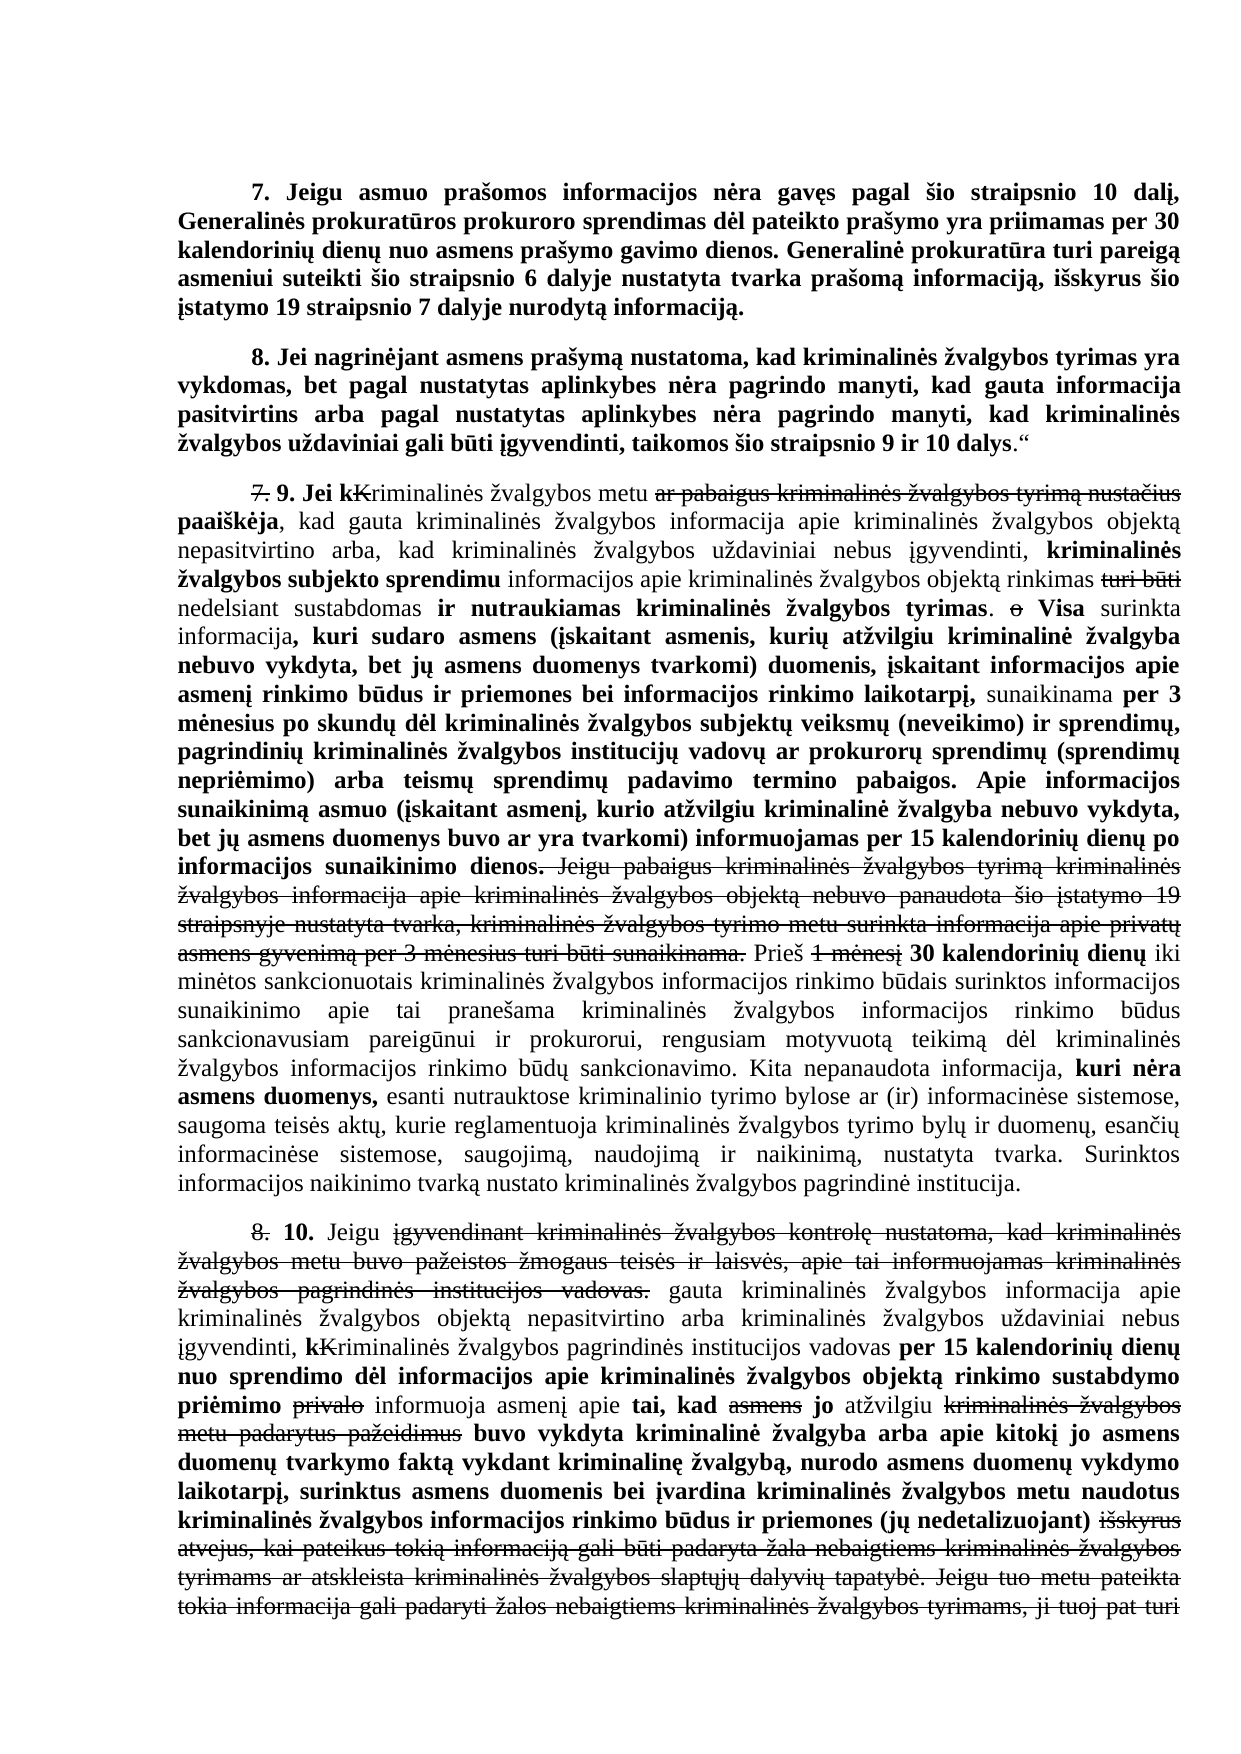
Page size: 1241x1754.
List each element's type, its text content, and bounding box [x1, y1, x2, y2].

text 8. 10. Jeigu įgyvendinant kriminalinės žvalgybos kontrolę nustatoma, kad kriminalinės žvalgybos metu buvo pažeistos žmogaus teisės ir laisvės, apie tai informuojamas kriminalinės žvalgybos pagrindinės institucijos vadovas. gauta kriminalinės žvalgybos informacija apie kriminalinės žvalgybos objektą nepasitvirtino arba kriminalinės žvalgybos uždaviniai nebus įgyvendinti, kKriminalinės žvalgybos pagrindinės institucijos vadovas per 15 kalendorinių dienų nuo sprendimo dėl informacijos apie kriminalinės žvalgybos objektą rinkimo sustabdymo priėmimo privalo informuoja asmenį apie tai, kad asmens jo atžvilgiu kriminalinės žvalgybos metu padarytus pažeidimus buvo vykdyta kriminalinė žvalgyba arba apie kitokį jo asmens duomenų tvarkymo faktą vykdant kriminalinę žvalgybą, nurodo asmens duomenų vykdymo laikotarpį, surinktus asmens duomenis bei įvardina kriminalinės žvalgybos metu naudotus kriminalinės žvalgybos informacijos rinkimo būdus ir priemones (jų nedetalizuojant) išskyrus atvejus, kai pateikus tokią informaciją gali būti padaryta žala nebaigtiems kriminalinės žvalgybos tyrimams ar atskleista kriminalinės žvalgybos slaptųjų dalyvių tapatybė. Jeigu tuo metu pateikta tokia informacija gali padaryti žalos nebaigtiems kriminalinės žvalgybos tyrimams, ji tuoj pat turi būti pateikta baigus kriminalinės žvalgybos tyrimą. Nepateikiama šio įstatymo 19 straipsnio 7 dalyje nurodyta informacija. Kita informacija ar jos dalis gali būti nepateikiama ta apimtimi, kuria visiškas arba dalinis informacijos atskleidimas padarytų žalą nebaigtiems kriminalinės žvalgybos tyrimams. Išnykus galimybei pakenkti kriminalinės žvalgybos tyrimams, informacija pagrindinės kriminalinės žvalgybos institucijos vadovo sprendimu turi būti pateikiama asmeniui per 15 kalendorinių dienų, nuo dienos, kai turėjo būti nustatyta, jog išnyko galimybė pakenkti kriminalinės žvalgybos tyrimams prašomos informacijos pateikimu. [177, 1217, 1181, 1262]
text 7. 9. Jei kKriminalinės žvalgybos metu ar pabaigus kriminalinės žvalgybos tyrimą nustačius paaiškėja, kad gauta kriminalinės žvalgybos informacija apie kriminalinės žvalgybos objektą nepasitvirtino arba, kad kriminalinės žvalgybos uždaviniai nebus įgyvendinti, kriminalinės žvalgybos subjekto sprendimu informacijos apie kriminalinės žvalgybos objektą rinkimas turi būti nedelsiant sustabdomas ir nutraukiamas kriminalinės žvalgybos tyrimas. o Visa surinkta informacija, kuri sudaro asmens (įskaitant asmenis, kurių atžvilgiu kriminalinė žvalgyba nebuvo vykdyta, bet jų asmens duomenys tvarkomi) duomenis, įskaitant informacijos apie asmenį rinkimo būdus ir priemones bei informacijos rinkimo laikotarpį, sunaikinama per 3 mėnesius po skundų dėl kriminalinės žvalgybos subjektų veiksmų (neveikimo) ir sprendimų, pagrindinių kriminalinės žvalgybos institucijų vadovų ar prokurorų sprendimų (sprendimų nepriėmimo) arba teismų sprendimų padavimo termino pabaigos. Apie informacijos sunaikinimą asmuo (įskaitant asmenį, kurio atžvilgiu kriminalinė žvalgyba nebuvo vykdyta, bet jų asmens duomenys buvo ar yra tvarkomi) informuojamas per 15 kalendorinių dienų po informacijos sunaikinimo dienos. Jeigu pabaigus kriminalinės žvalgybos tyrimą kriminalinės žvalgybos informacija apie kriminalinės žvalgybos objektą nebuvo panaudota šio įstatymo 19 straipsnyje nustatyta tvarka, kriminalinės žvalgybos tyrimo metu surinkta informacija apie privatų asmens gyvenimą per 3 mėnesius turi būti sunaikinama. Prieš 1 mėnesį 30 kalendorinių dienų iki minėtos sankcionuotais kriminalinės žvalgybos informacijos rinkimo būdais surinktos informacijos sunaikinimo apie tai pranešama kriminalinės žvalgybos informacijos rinkimo būdus sankcionavusiam pareigūnui ir prokurorui, rengusiam motyvuotą teikimą dėl kriminalinės žvalgybos informacijos rinkimo būdų sankcionavimo. Kita nepanaudota informacija, kuri nėra asmens duomenys, esanti nutrauktose kriminalinio tyrimo bylose ar (ir) informacinėse sistemose, saugoma teisės aktų, kurie reglamentuoja kriminalinės žvalgybos tyrimo bylų ir duomenų, esančių informacinėse sistemose, saugojimą, naudojimą ir naikinimą, nustatyta tvarka. Surinktos informacijos naikinimo tvarką nustato kriminalinės žvalgybos pagrindinė institucija. [177, 925, 1181, 1196]
text 8. Jei nagrinėjant asmens prašymą nustatoma, kad kriminalinės žvalgybos tyrimas yra vykdomas, bet pagal nustatytas aplinkybes nėra pagrindo manyti, kad gauta informacija pasitvirtins arba pagal nustatytas aplinkybes nėra pagrindo manyti, kad kriminalinės žvalgybos uždaviniai gali būti įgyvendinti, taikomos šio straipsnio 9 ir 10 dalys.“ [177, 342, 1181, 457]
text 8. 10. Jeigu įgyvendinant kriminalinės žvalgybos kontrolę nustatoma, kad kriminalinės žvalgybos metu buvo pažeistos žmogaus teisės ir laisvės, apie tai informuojamas kriminalinės žvalgybos pagrindinės institucijos vadovas. gauta kriminalinės žvalgybos informacija apie kriminalinės žvalgybos objektą nepasitvirtino arba kriminalinės žvalgybos uždaviniai nebus įgyvendinti, kKriminalinės žvalgybos pagrindinės institucijos vadovas per 15 kalendorinių dienų nuo sprendimo dėl informacijos apie kriminalinės žvalgybos objektą rinkimo sustabdymo priėmimo privalo informuoja asmenį apie tai, kad asmens jo atžvilgiu kriminalinės žvalgybos metu padarytus pažeidimus buvo vykdyta kriminalinė žvalgyba arba apie kitokį jo asmens duomenų tvarkymo faktą vykdant kriminalinę žvalgybą, nurodo asmens duomenų vykdymo laikotarpį, surinktus asmens duomenis bei įvardina kriminalinės žvalgybos metu naudotus kriminalinės žvalgybos informacijos rinkimo būdus ir priemones (jų nedetalizuojant) išskyrus atvejus, kai pateikus tokią informaciją gali būti padaryta žala nebaigtiems kriminalinės žvalgybos tyrimams ar atskleista kriminalinės žvalgybos slaptųjų dalyvių tapatybė. Jeigu tuo metu pateikta tokia informacija gali padaryti žalos nebaigtiems kriminalinės žvalgybos tyrimams, ji tuoj pat turi būti pateikta baigus kriminalinės žvalgybos tyrimą. Nepateikiama šio įstatymo 19 straipsnio 7 dalyje nurodyta informacija. Kita informacija ar jos dalis gali būti nepateikiama ta apimtimi, kuria visiškas arba dalinis informacijos atskleidimas padarytų žalą nebaigtiems kriminalinės žvalgybos tyrimams. Išnykus galimybei pakenkti kriminalinės žvalgybos tyrimams, informacija pagrindinės kriminalinės žvalgybos institucijos vadovo sprendimu turi būti pateikiama asmeniui per 15 kalendorinių dienų, nuo dienos, kai turėjo būti nustatyta, jog išnyko galimybė pakenkti kriminalinės žvalgybos tyrimams prašomos informacijos pateikimu. [177, 1579, 1181, 1620]
text 7. 9. Jei kKriminalinės žvalgybos metu ar pabaigus kriminalinės žvalgybos tyrimą nustačius paaiškėja, kad gauta kriminalinės žvalgybos informacija apie kriminalinės žvalgybos objektą nepasitvirtino arba, kad kriminalinės žvalgybos uždaviniai nebus įgyvendinti, kriminalinės žvalgybos subjekto sprendimu informacijos apie kriminalinės žvalgybos objektą rinkimas turi būti nedelsiant sustabdomas ir nutraukiamas kriminalinės žvalgybos tyrimas. o Visa surinkta informacija, kuri sudaro asmens (įskaitant asmenis, kurių atžvilgiu kriminalinė žvalgyba nebuvo vykdyta, bet jų asmens duomenys tvarkomi) duomenis, įskaitant informacijos apie asmenį rinkimo būdus ir priemones bei informacijos rinkimo laikotarpį, sunaikinama per 3 mėnesius po skundų dėl kriminalinės žvalgybos subjektų veiksmų (neveikimo) ir sprendimų, pagrindinių kriminalinės žvalgybos institucijų vadovų ar prokurorų sprendimų (sprendimų nepriėmimo) arba teismų sprendimų padavimo termino pabaigos. Apie informacijos sunaikinimą asmuo (įskaitant asmenį, kurio atžvilgiu kriminalinė žvalgyba nebuvo vykdyta, bet jų asmens duomenys buvo ar yra tvarkomi) informuojamas per 15 kalendorinių dienų po informacijos sunaikinimo dienos. Jeigu pabaigus kriminalinės žvalgybos tyrimą kriminalinės žvalgybos informacija apie kriminalinės žvalgybos objektą nebuvo panaudota šio įstatymo 19 straipsnyje nustatyta tvarka, kriminalinės žvalgybos tyrimo metu surinkta informacija apie privatų asmens gyvenimą per 3 mėnesius turi būti sunaikinama. Prieš 1 mėnesį 30 kalendorinių dienų iki minėtos sankcionuotais kriminalinės žvalgybos informacijos rinkimo būdais surinktos informacijos sunaikinimo apie tai pranešama kriminalinės žvalgybos informacijos rinkimo būdus sankcionavusiam pareigūnui ir prokurorui, rengusiam motyvuotą teikimą dėl kriminalinės žvalgybos informacijos rinkimo būdų sankcionavimo. Kita nepanaudota informacija, kuri nėra asmens duomenys, esanti nutrauktose kriminalinio tyrimo bylose ar (ir) informacinėse sistemose, saugoma teisės aktų, kurie reglamentuoja kriminalinės žvalgybos tyrimo bylų ir duomenų, esančių informacinėse sistemose, saugojimą, naudojimą ir naikinimą, nustatyta tvarka. Surinktos informacijos naikinimo tvarką nustato kriminalinės žvalgybos pagrindinė institucija. [177, 478, 1181, 896]
text 7. Jeigu asmuo prašomos informacijos nėra gavęs pagal šio straipsnio 10 dalį, Generalinės prokuratūros prokuroro sprendimas dėl pateikto prašymo yra priimamas per 30 kalendorinių dienų nuo asmens prašymo gavimo dienos. Generalinė prokuratūra turi pareigą asmeniui suteikti šio straipsnio 6 dalyje nustatyta tvarka prašomą informaciją, išskyrus šio įstatymo 19 straipsnio 7 dalyje nurodytą informaciją. [177, 177, 1181, 321]
text 8. 10. Jeigu įgyvendinant kriminalinės žvalgybos kontrolę nustatoma, kad kriminalinės žvalgybos metu buvo pažeistos žmogaus teisės ir laisvės, apie tai informuojamas kriminalinės žvalgybos pagrindinės institucijos vadovas. gauta kriminalinės žvalgybos informacija apie kriminalinės žvalgybos objektą nepasitvirtino arba kriminalinės žvalgybos uždaviniai nebus įgyvendinti, kKriminalinės žvalgybos pagrindinės institucijos vadovas per 15 kalendorinių dienų nuo sprendimo dėl informacijos apie kriminalinės žvalgybos objektą rinkimo sustabdymo priėmimo privalo informuoja asmenį apie tai, kad asmens jo atžvilgiu kriminalinės žvalgybos metu padarytus pažeidimus buvo vykdyta kriminalinė žvalgyba arba apie kitokį jo asmens duomenų tvarkymo faktą vykdant kriminalinę žvalgybą, nurodo asmens duomenų vykdymo laikotarpį, surinktus asmens duomenis bei įvardina kriminalinės žvalgybos metu naudotus kriminalinės žvalgybos informacijos rinkimo būdus ir priemones (jų nedetalizuojant) išskyrus atvejus, kai pateikus tokią informaciją gali būti padaryta žala nebaigtiems kriminalinės žvalgybos tyrimams ar atskleista kriminalinės žvalgybos slaptųjų dalyvių tapatybė. Jeigu tuo metu pateikta tokia informacija gali padaryti žalos nebaigtiems kriminalinės žvalgybos tyrimams, ji tuoj pat turi būti pateikta baigus kriminalinės žvalgybos tyrimą. Nepateikiama šio įstatymo 19 straipsnio 7 dalyje nurodyta informacija. Kita informacija ar jos dalis gali būti nepateikiama ta apimtimi, kuria visiškas arba dalinis informacijos atskleidimas padarytų žalą nebaigtiems kriminalinės žvalgybos tyrimams. Išnykus galimybei pakenkti kriminalinės žvalgybos tyrimams, informacija pagrindinės kriminalinės žvalgybos institucijos vadovo sprendimu turi būti pateikiama asmeniui per 15 kalendorinių dienų, nuo dienos, kai turėjo būti nustatyta, jog išnyko galimybė pakenkti kriminalinės žvalgybos tyrimams prašomos informacijos pateikimu. [177, 1263, 1181, 1549]
